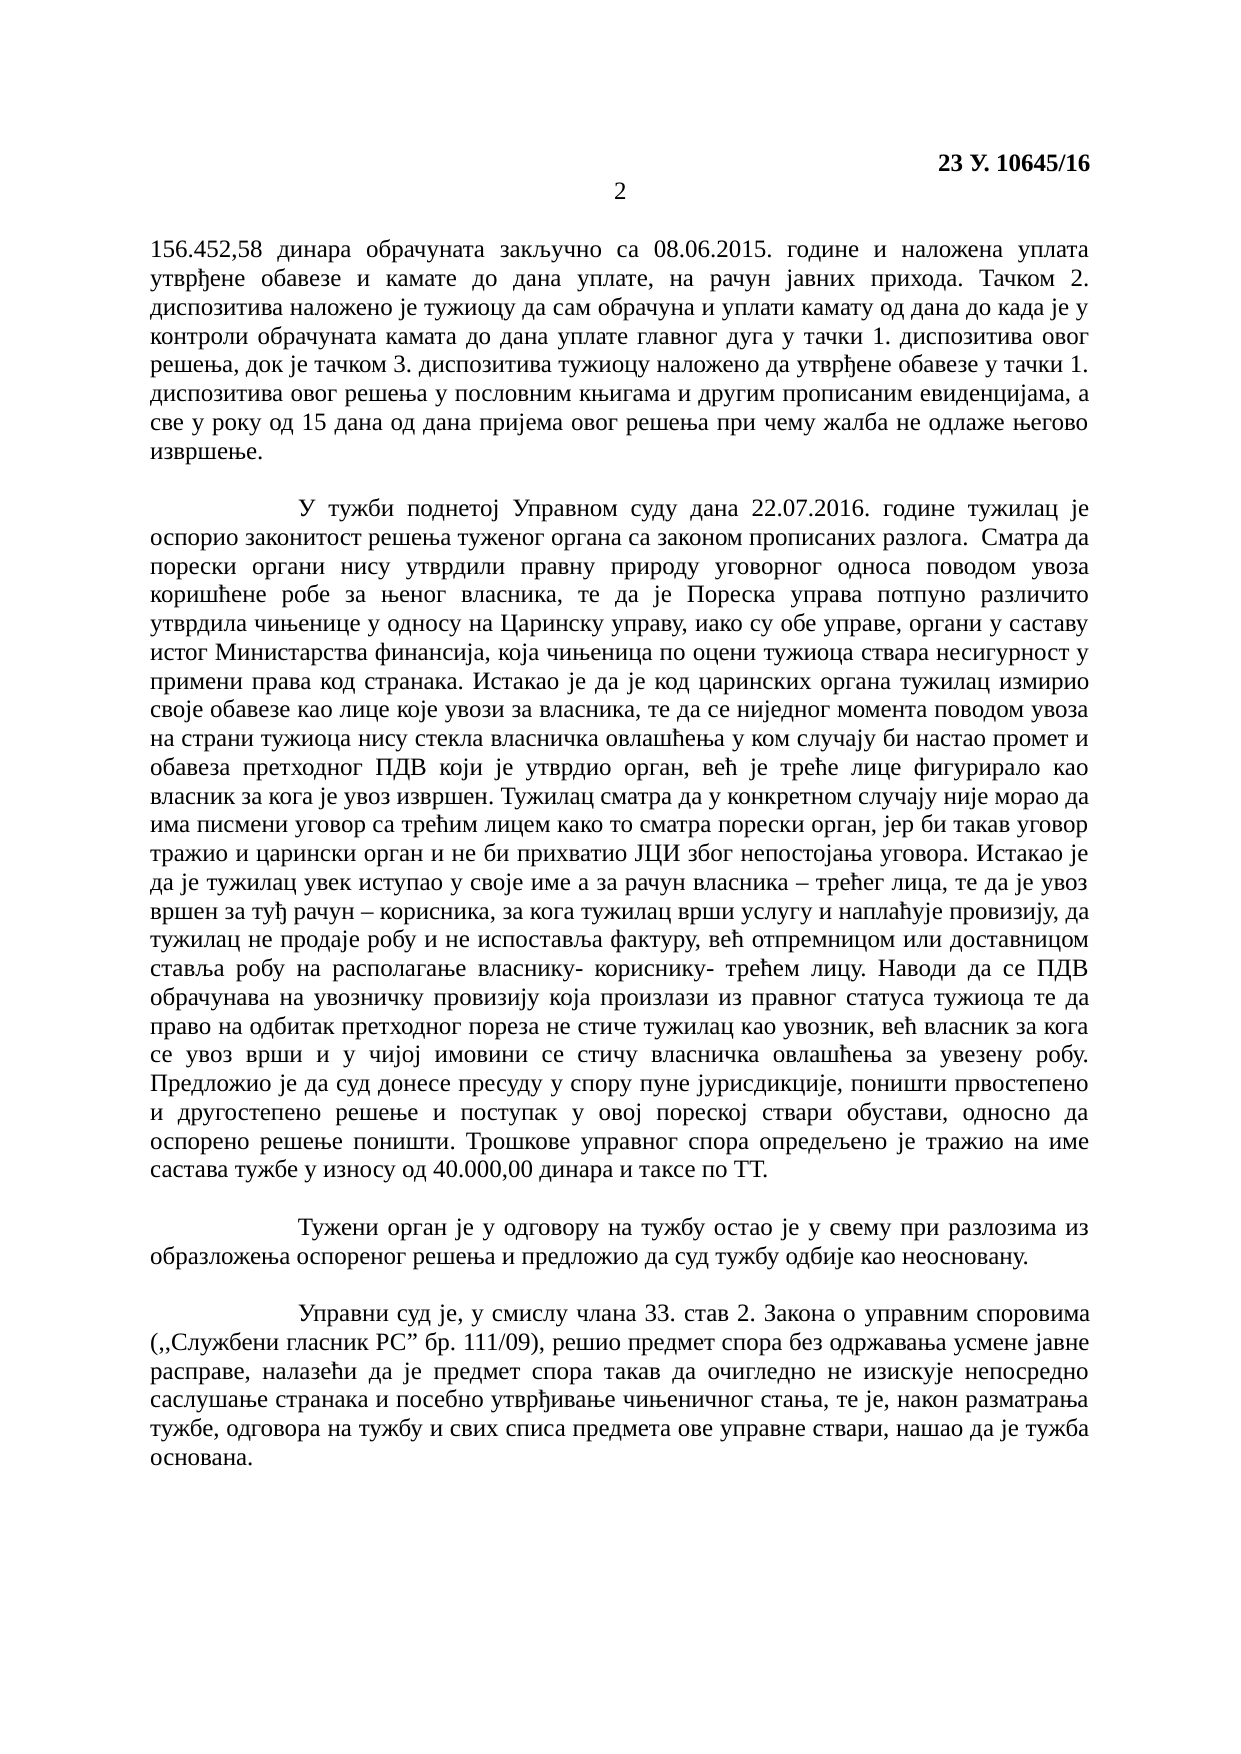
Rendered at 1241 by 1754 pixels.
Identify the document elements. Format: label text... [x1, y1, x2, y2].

text 156.452,58 динара обрачуната закључно са 08.06.2015. године и наложена уплата утврђене обавезе и камате до дана уплате, на рачун јавних прихода. Тачком 2. диспозитива наложено је тужиоцу да сам обрачуна и уплати камату од дана до када је у контроли обрачуната камата до дана уплате главног дуга у тачки 1. диспозитива овог решења, док је тачком 3. диспозитива тужиоцу наложено да утврђене обавезе у тачки 1. диспозитива овог решења у пословним књигама и другим прописаним евиденцијама, а све у року од 15 дана од дана пријема овог решења при чему жалба не одлаже његово извршење. [150, 234, 1090, 464]
text У тужби поднетој Управном суду дана 22.07.2016. године тужилац је оспорио законитост решења туженог органа са законом прописаних разлога. Сматра да порески органи нису утврдили правну природу уговорног односа поводом увоза коришћене робе за њеног власника, те да је Пореска управа потпуно различито утврдила чињенице у односу на Царинску управу, иако су обе управе, органи у саставу истог Министарства финансија, која чињеница по оцени тужиоца ствара несигурност у примени права код странака. Истакао је да је код царинских органа тужилац измирио своје обавезе као лице које увози за власника, те да се ниједног момента поводом увоза на страни тужиоца нису стекла власничка овлашћења у ком случају би настао промет и обавеза претходног ПДВ који је утврдио орган, већ је треће лице фигурирало као власник за кога је увоз извршен. Тужилац сматра да у конкретном случају није морао да има писмени уговор са трећим лицем како то сматра порески орган, јер би такав уговор тражио и царински орган и не би прихватио ЈЦИ због непостојања уговора. Истакао је да је тужилац увек иступао у своје име а за рачун власника – трећег лица, те да је увоз вршен за туђ рачун – корисника, за кога тужилац врши услугу и наплаћује провизију, да тужилац не продаје робу и не испоставља фактуру, већ отпремницом или доставницом ставља робу на располагање власнику- кориснику- трећем лицу. Наводи да се ПДВ обрачунава на увозничку провизију која произлази из правног статуса тужиоца те да право на одбитак претходног пореза не стиче тужилац као увозник, већ власник за кога се увоз врши и у чијој имовини се стичу власничка овлашћења за увезену робу. Предложио је да суд донесе пресуду у спору пуне јурисдикције, поништи првостепено и другостепено решење и поступак у овој пореској ствари обустави, односно да оспорено решење поништи. Трошкове управног спора опредељено је тражио на име састава тужбе у износу од 40.000,00 динара и таксе по ТТ. [150, 493, 1090, 1183]
text Тужени орган је у одговору на тужбу остао је у свему при разлозима из образложења оспореног решења и предложио да суд тужбу одбије као неосновану. [150, 1212, 1090, 1269]
text Управни суд је, у смислу члана 33. став 2. Закона о управним споровима (,,Службени гласник РС” бр. 111/09), решио предмет спора без одржавања усмене јавне расправе, налазећи да је предмет спора такав да очигледно не изискује непосредно саслушање странака и посебно утврђивање чињеничног стања, те је, након разматрања тужбе, одговора на тужбу и свих списа предмета ове управне ствари, нашао да је тужба основана. [150, 1298, 1090, 1471]
